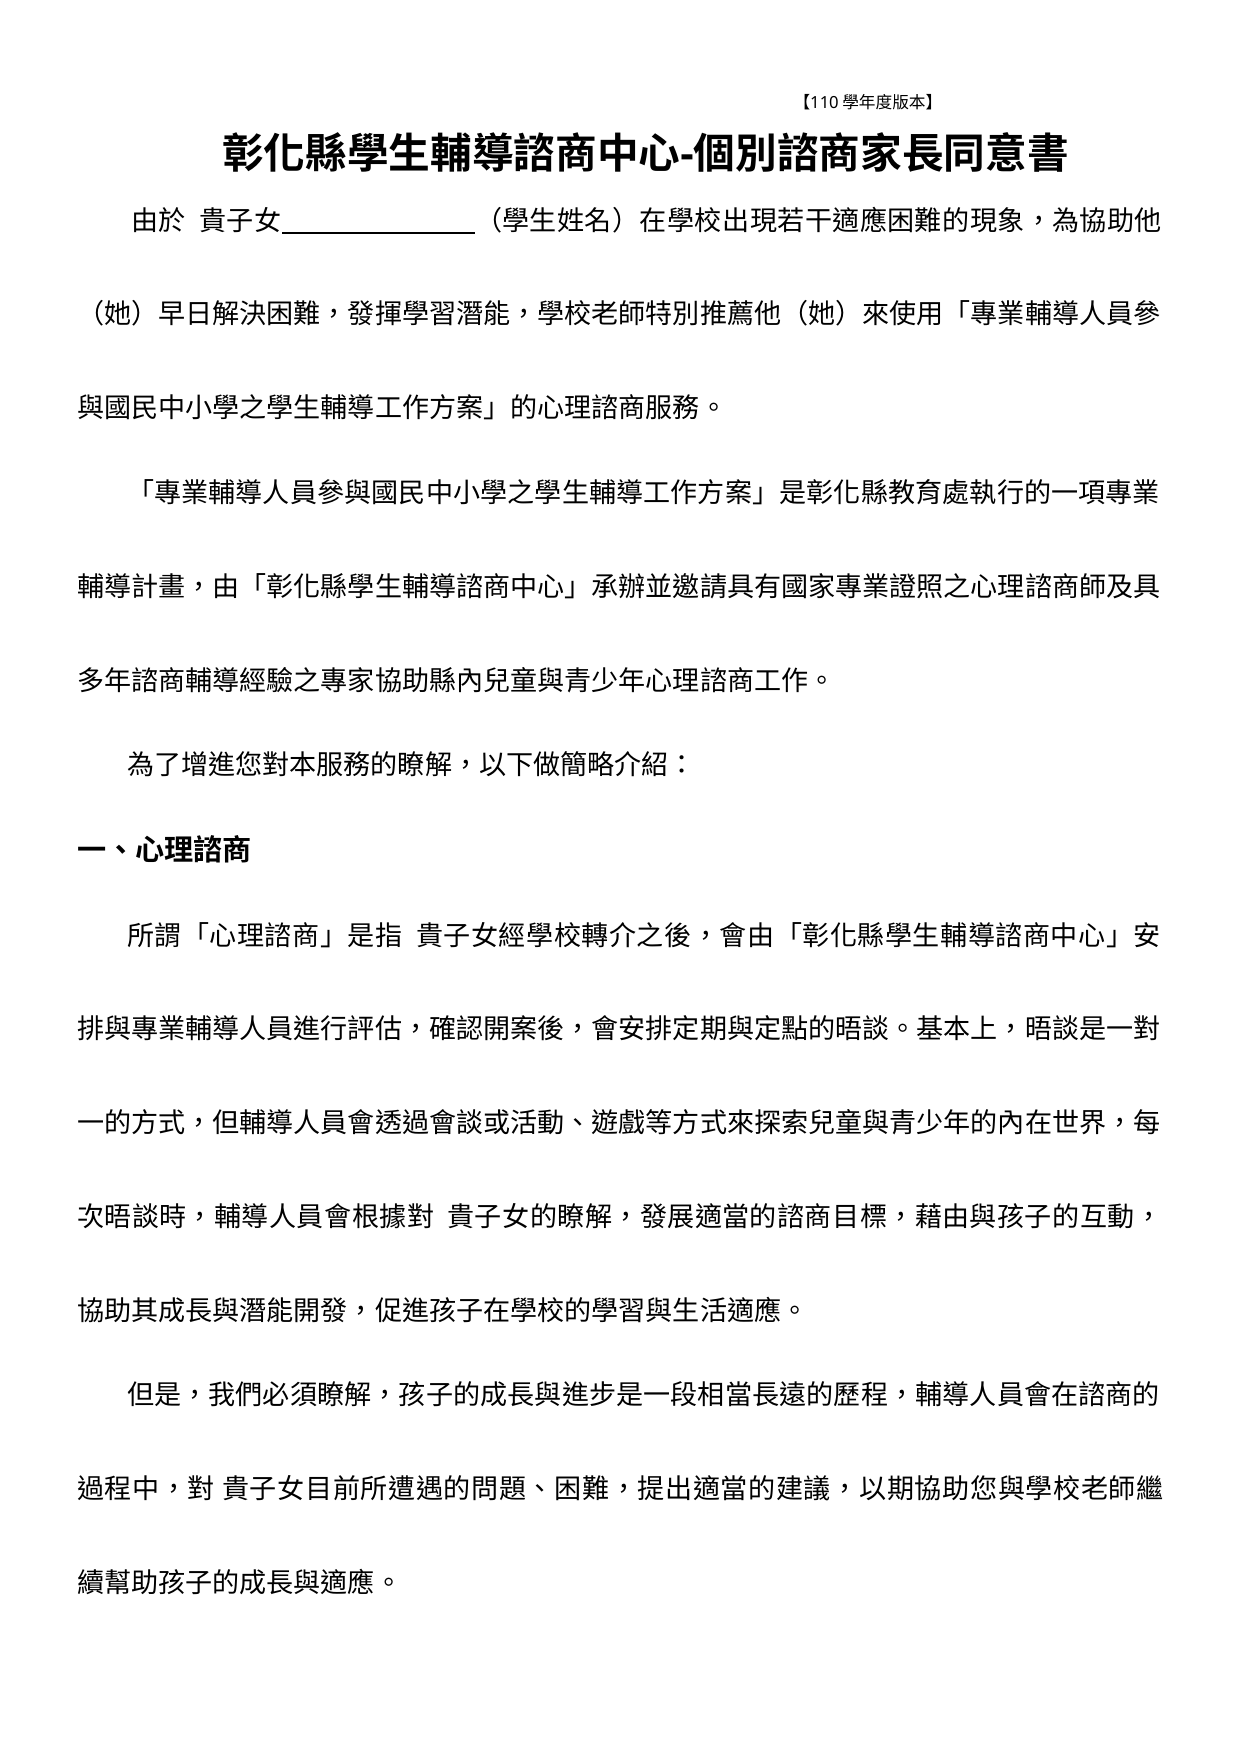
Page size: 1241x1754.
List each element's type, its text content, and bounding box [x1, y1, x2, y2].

text 「專業輔導人員參與國民中小學之學生輔導工作方案」是彰化縣教育處執行的一項專業輔導計畫，由「彰化縣學生輔導諮商中心」承辦並邀請具有國家專業證照之心理諮商師及具多年諮商輔導經驗之專家協助縣內兒童與青少年心理諮商工作。 [77, 453, 1163, 716]
text 由於 貴子女 （學生姓名）在學校出現若干適應困難的現象，為協助他（她）早日解決困難，發揮學習潛能，學校老師特別推薦他（她）來使用「專業輔導人員參與國民中小學之學生輔導工作方案」的心理諮商服務。 [77, 181, 1163, 443]
text 彰化縣學生輔導諮商中心-個別諮商家長同意書 [77, 120, 1163, 181]
text 所謂「心理諮商」是指 貴子女經學校轉介之後，會由「彰化縣學生輔導諮商中心」安排與專業輔導人員進行評估，確認開案後，會安排定期與定點的晤談。基本上，晤談是一對一的方式，但輔導人員會透過會談或活動、遊戲等方式來探索兒童與青少年的內在世界，每次晤談時，輔導人員會根據對 貴子女的瞭解，發展適當的諮商目標，藉由與孩子的互動，協助其成長與潛能開發，促進孩子在學校的學習與生活適應。 [77, 896, 1163, 1346]
text 一、心理諮商 [77, 810, 1163, 885]
text 但是，我們必須瞭解，孩子的成長與進步是一段相當長遠的歷程，輔導人員會在諮商的過程中，對 貴子女目前所遭遇的問題、困難，提出適當的建議，以期協助您與學校老師繼續幫助孩子的成長與適應。 [77, 1356, 1163, 1618]
text 為了增進您對本服務的瞭解，以下做簡略介紹： [77, 725, 1163, 800]
